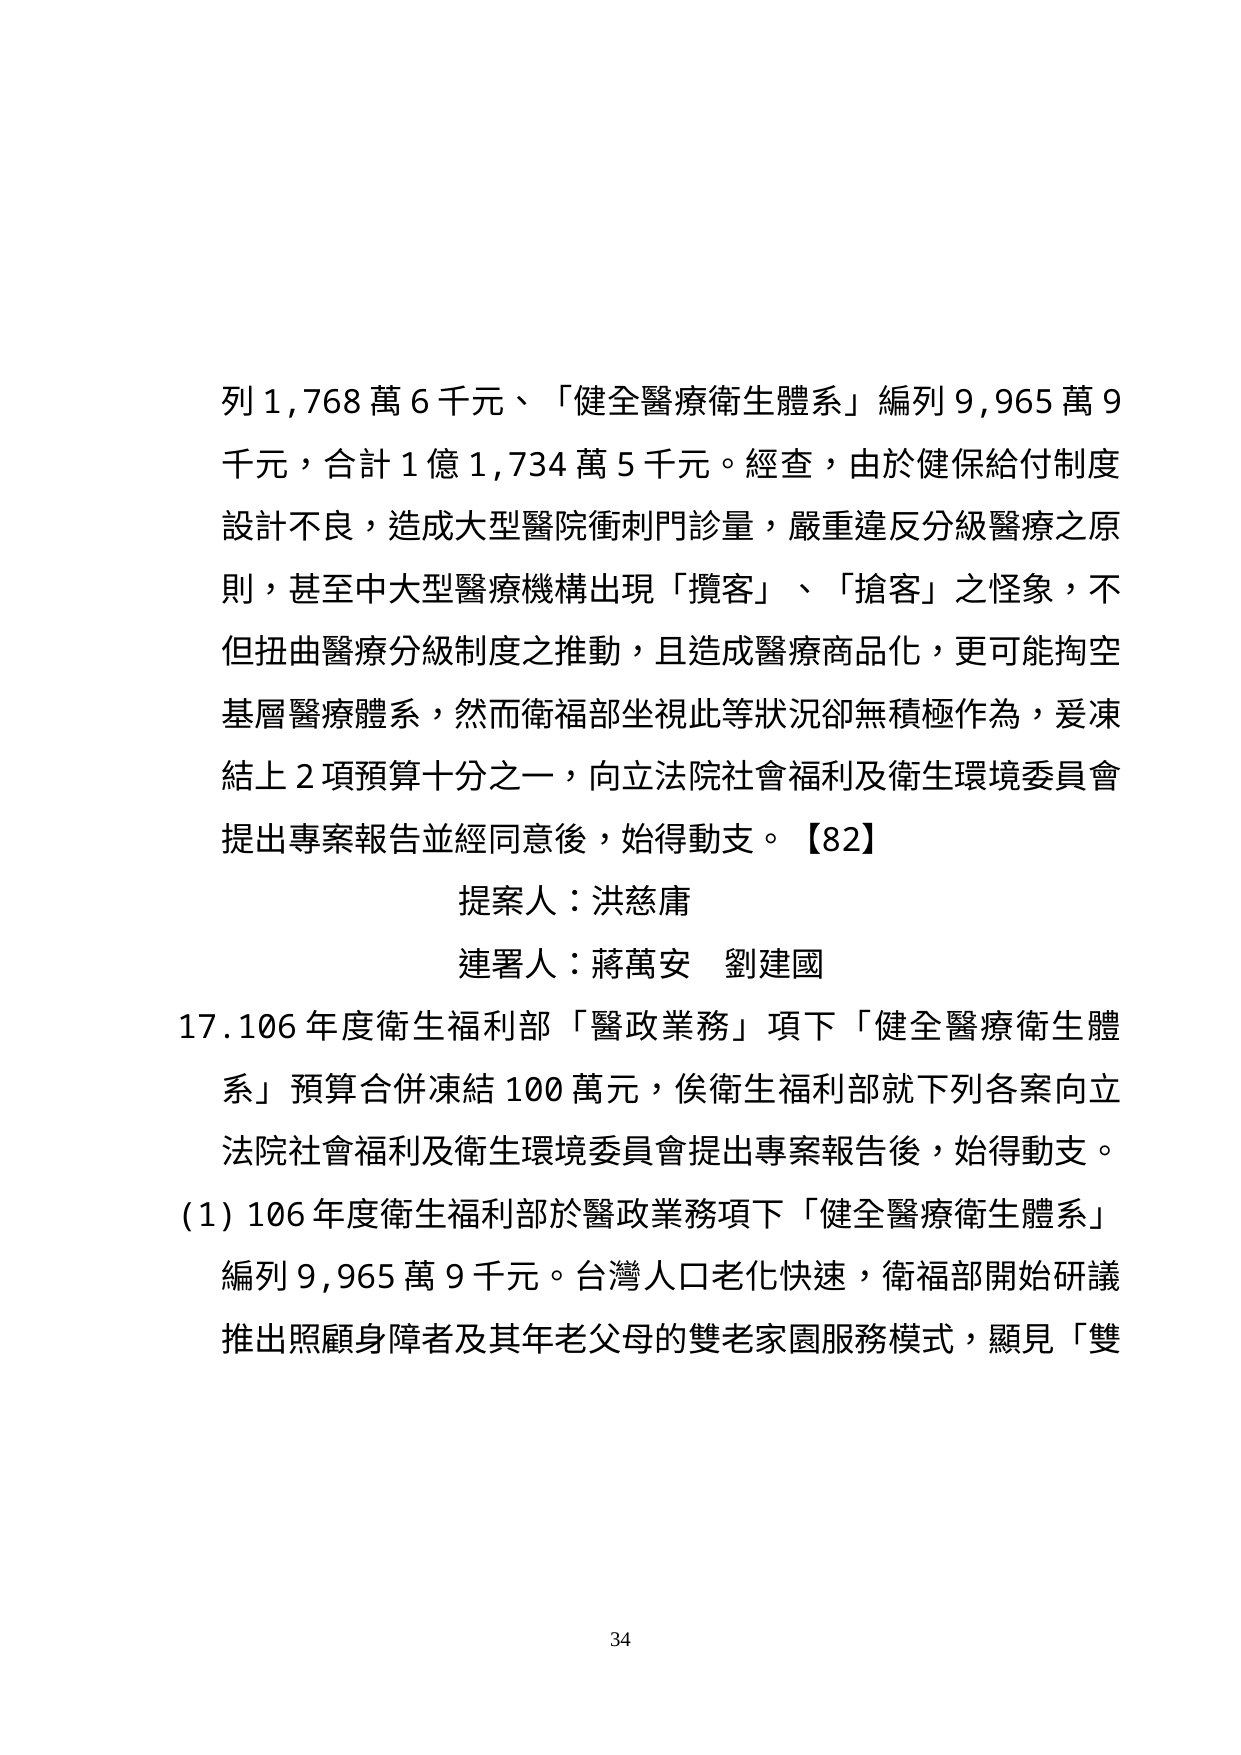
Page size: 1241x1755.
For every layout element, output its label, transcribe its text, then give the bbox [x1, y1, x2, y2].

text 提案人：洪慈庸 [118, 858, 1122, 920]
text (1) 106年度衛生福利部於醫政業務項下「健全醫療衛生體系」編列9,965萬9千元。台灣人口老化快速，衛福部開始研議推出照顧身障者及其年老父母的雙老家園服務模式，顯見「雙老」將是未來社會普遍的現象。在老人照顧老老人的社會下，若其中之一住院，家屬未必能夠負荷陪病與照顧的責任，因此，「全責護理」的一對多照顧模式，將是相對減輕病患家庭經濟和家屬照顧負荷的雙贏考量。再者，護理人員從臨床流失的現象至今仍依舊存在，全責護理模式搭配專業照顧服務員來協助照顧病患，亦可適度減輕護理人力在照顧病患上的負擔。因此，衛生福利部應積極鼓勵醫院以合適之方式試辦或設置全責照護病房，以減輕家屬及護理人員之負擔。 [177, 1170, 1122, 1358]
text 列1,768萬6千元、「健全醫療衛生體系」編列9,965萬9千元，合計1億1,734萬5千元。經查，由於健保給付制度設計不良，造成大型醫院衝刺門診量，嚴重違反分級醫療之原則，甚至中大型醫療機構出現「攬客」、「搶客」之怪象，不但扭曲醫療分級制度之推動，且造成醫療商品化，更可能掏空基層醫療體系，然而衛福部坐視此等狀況卻無積極作為，爰凍結上2項預算十分之一，向立法院社會福利及衛生環境委員會提出專案報告並經同意後，始得動支。【82】 [177, 358, 1122, 858]
text 17.106年度衛生福利部「醫政業務」項下「健全醫療衛生體系」預算合併凍結100萬元，俟衛生福利部就下列各案向立法院社會福利及衛生環境委員會提出專案報告後，始得動支。 [177, 983, 1122, 1170]
text 連署人：蔣萬安 劉建國 [118, 920, 1122, 983]
